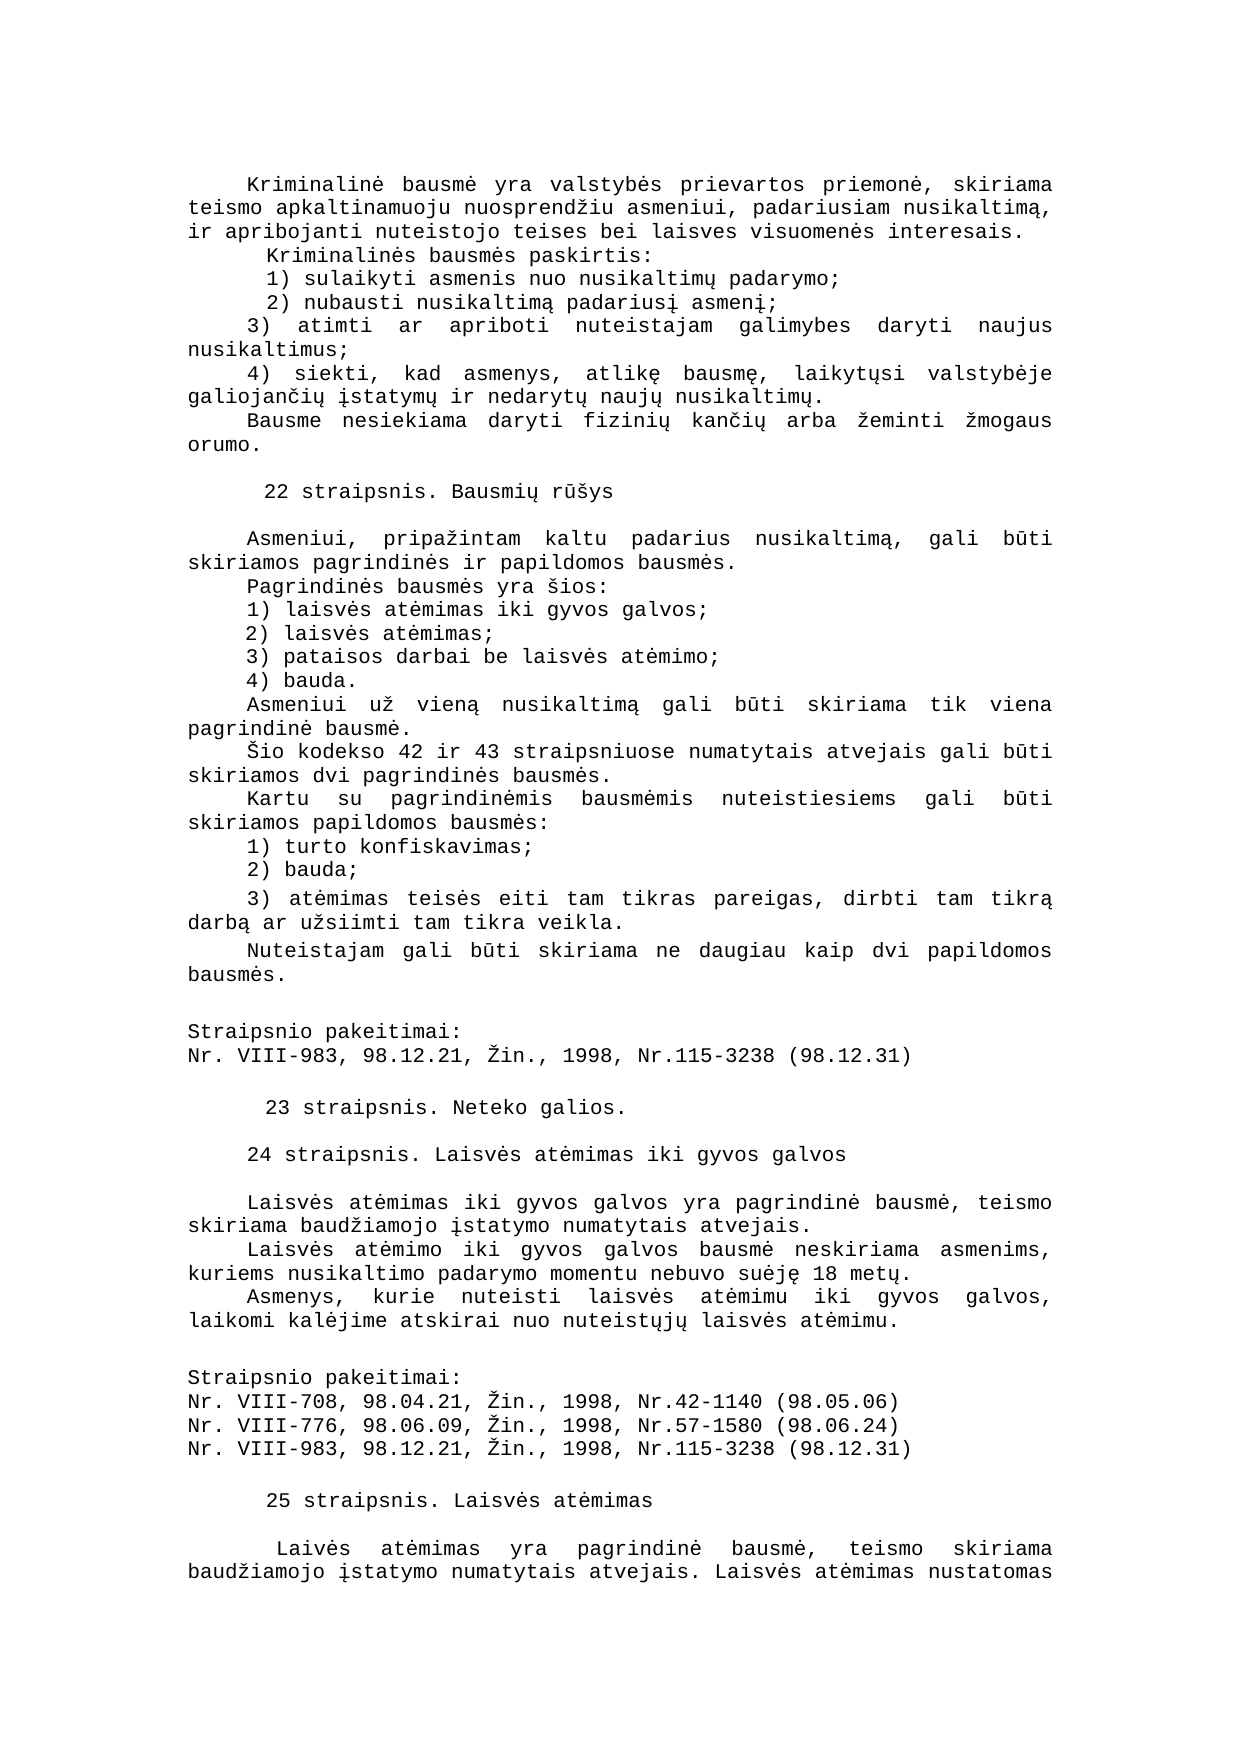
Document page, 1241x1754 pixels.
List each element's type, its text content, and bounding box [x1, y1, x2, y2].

text 2) laisvės atėmimas; [205, 623, 1053, 647]
text Šio kodekso 42 ir 43 straipsniuose numatytais atvejais gali būti skiriamos dvi pagrindinės bausmės. [187, 741, 1053, 788]
text Straipsnio pakeitimai: [187, 1367, 1053, 1391]
text 25 straipsnis. Laisvės atėmimas [206, 1491, 1053, 1514]
text Kriminalinės bausmės paskirtis: [207, 244, 1053, 268]
text Nr. VIII-983, 98.12.21, Žin., 1998, Nr.115-3238 (98.12.31) [187, 1045, 1053, 1068]
text Asmeniui už vieną nusikaltimą gali būti skiriama tik viena pagrindinė bausmė. [187, 694, 1053, 741]
text 1) sulaikyti asmenis nuo nusikaltimų padarymo; [207, 268, 1053, 292]
text Straipsnio pakeitimai: [187, 1021, 1053, 1045]
text Laisvės atėmimo iki gyvos galvos bausmė neskiriama asmenims, kuriems nusikaltimo padarymo momentu nebuvo suėję 18 metų. [187, 1239, 1053, 1286]
text Bausme nesiekiama daryti fizinių kančių arba žeminti žmogaus orumo. [187, 410, 1053, 457]
text 2) bauda; [208, 859, 1053, 883]
text 2) nubausti nusikaltimą padariusį asmenį; [207, 292, 1053, 316]
text 3) atimti ar apriboti nuteistajam galimybes daryti naujus nusikaltimus; [187, 316, 1053, 363]
text Laivės atėmimas yra pagrindinė bausmė, teismo skiriama baudžiamojo įstatymo numatytais atvejais. Laisvės atėmimas nustatomas [187, 1538, 1053, 1585]
text Nr. VIII-983, 98.12.21, Žin., 1998, Nr.115-3238 (98.12.31) [187, 1438, 1053, 1462]
text 1) laisvės atėmimas iki gyvos galvos; [187, 599, 1053, 623]
text Laisvės atėmimas iki gyvos galvos yra pagrindinė bausmė, teismo skiriama baudžiamojo įstatymo numatytais atvejais. [187, 1192, 1053, 1239]
text 3) atėmimas teisės eiti tam tikras pareigas, dirbti tam tikrą darbą ar užsiimti tam tikra veikla. [187, 888, 1053, 935]
text 22 straipsnis. Bausmių rūšys [204, 481, 1053, 505]
text 4) siekti, kad asmenys, atlikę bausmę, laikytųsi valstybėje galiojančių įstatymų ir nedarytų naujų nusikaltimų. [187, 363, 1053, 410]
text Nr. VIII-776, 98.06.09, Žin., 1998, Nr.57-1580 (98.06.24) [187, 1414, 1053, 1438]
text Kartu su pagrindinėmis bausmėmis nuteistiesiems gali būti skiriamos papildomos bausmės: [187, 788, 1053, 836]
text 24 straipsnis. Laisvės atėmimas iki gyvos galvos [187, 1144, 1053, 1168]
text Nr. VIII-708, 98.04.21, Žin., 1998, Nr.42-1140 (98.05.06) [187, 1391, 1053, 1414]
text 1) turto konfiskavimas; [208, 836, 1053, 859]
text Kriminalinė bausmė yra valstybės prievartos priemonė, skiriama teismo apkaltinamuoju nuosprendžiu asmeniui, padariusiam nusikaltimą, ir apribojanti nuteistojo teises bei laisves visuomenės interesais. [187, 174, 1053, 244]
text Nuteistajam gali būti skiriama ne daugiau kaip dvi papildomos bausmės. [187, 940, 1053, 988]
text 4) bauda. [206, 670, 1053, 694]
text 23 straipsnis. Neteko galios. [206, 1097, 1053, 1121]
text Pagrindinės bausmės yra šios: [207, 576, 1053, 599]
text 3) pataisos darbai be laisvės atėmimo; [206, 647, 1053, 670]
text Asmeniui, pripažintam kaltu padarius nusikaltimą, gali būti skiriamos pagrindinės ir papildomos bausmės. [187, 528, 1053, 576]
text Asmenys, kurie nuteisti laisvės atėmimu iki gyvos galvos, laikomi kalėjime atskirai nuo nuteistųjų laisvės atėmimu. [187, 1286, 1053, 1334]
